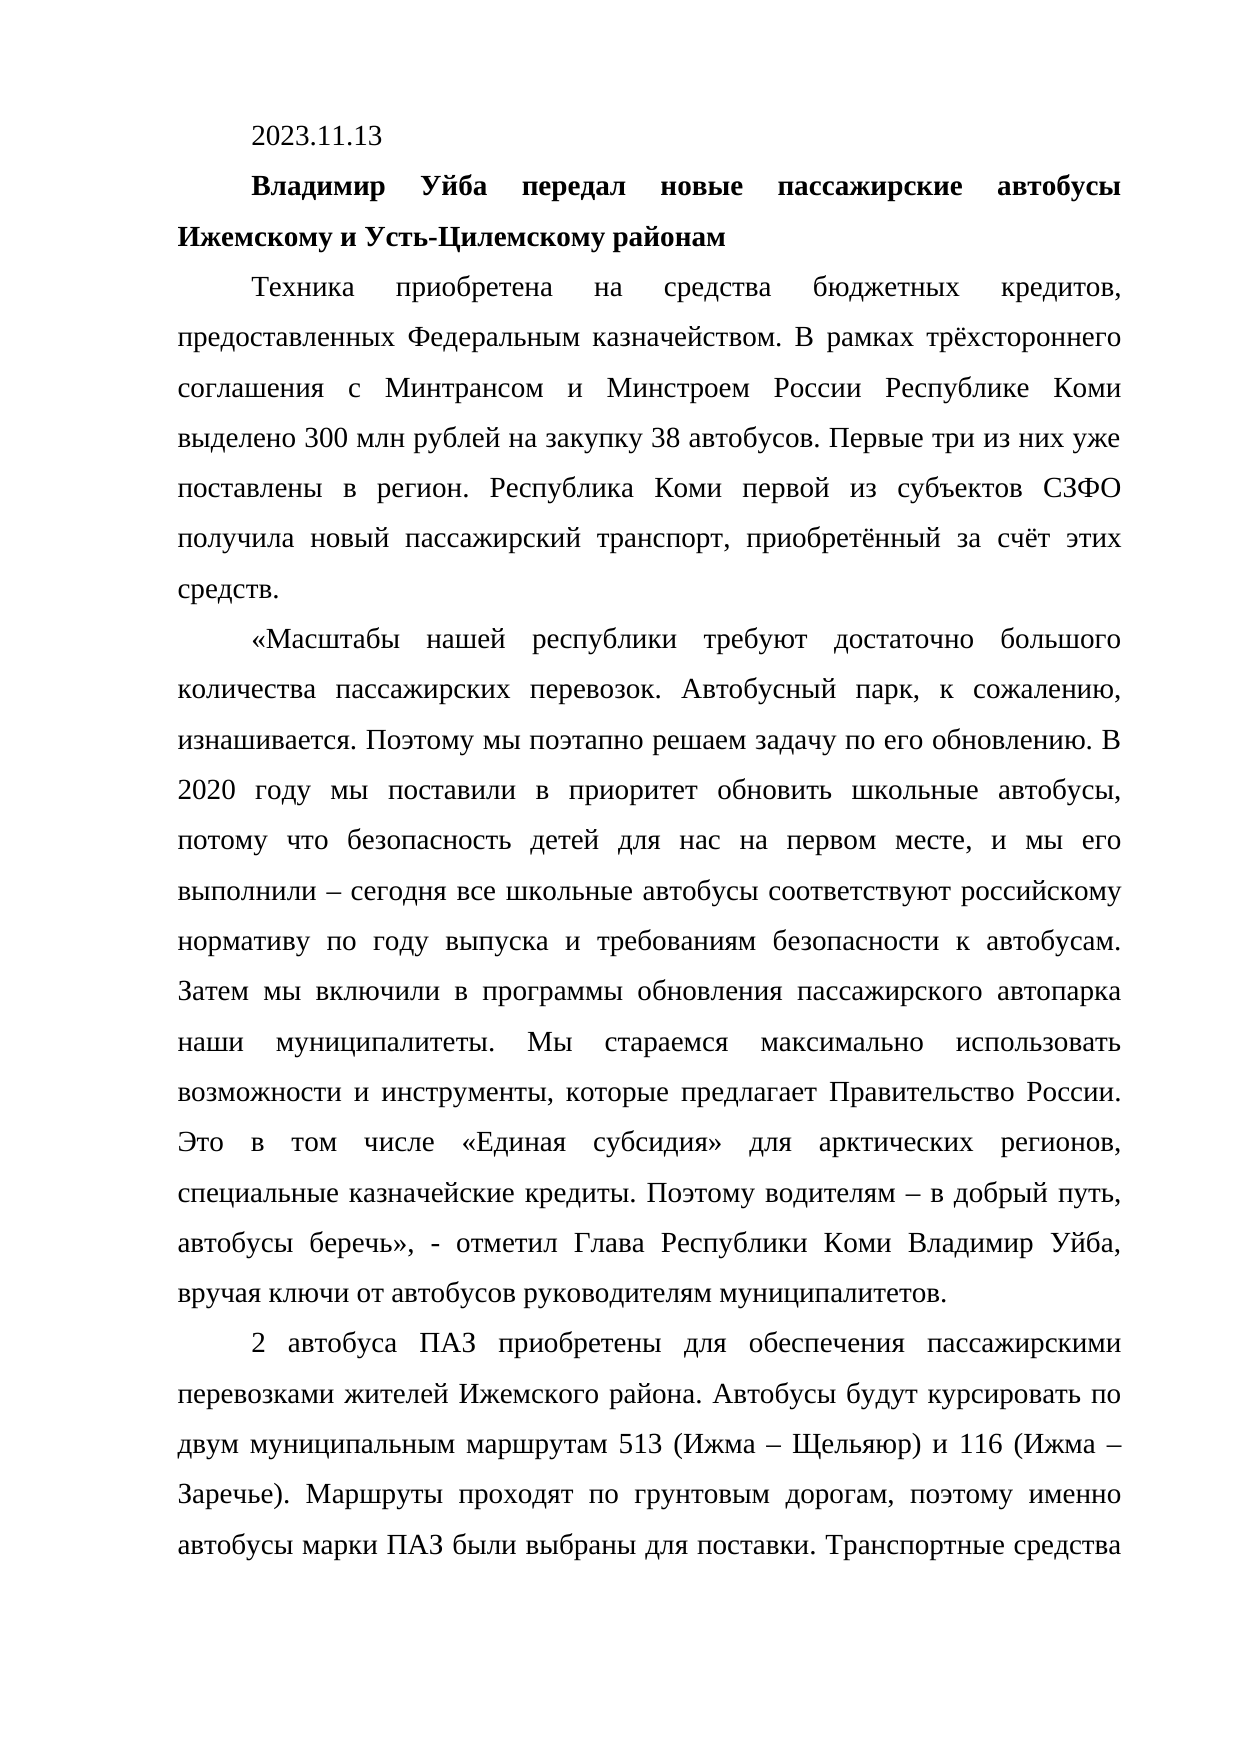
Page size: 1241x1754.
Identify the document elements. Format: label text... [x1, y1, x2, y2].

text «Масштабы нашей республики требуют достаточно большого количества пассажирских перевозок. Автобусный парк, к сожалению, изнашивается. Поэтому мы поэтапно решаем задачу по его обновлению. В 2020 году мы поставили в приоритет обновить школьные автобусы, потому что безопасность детей для нас на первом месте, и мы его выполнили – сегодня все школьные автобусы соответствуют российскому нормативу по году выпуска и требованиям безопасности к автобусам. Затем мы включили в программы обновления пассажирского автопарка наши муниципалитеты. Мы стараемся максимально использовать возможности и инструменты, которые предлагает Правительство России. Это в том числе «Единая субсидия» для арктических регионов, специальные казначейские кредиты. Поэтому водителям – в добрый путь, автобусы беречь», - отметил Глава Республики Коми Владимир Уйба, вручая ключи от автобусов руководителям муниципалитетов. [177, 621, 1122, 1309]
text 2 автобуса ПАЗ приобретены для обеспечения пассажирскими перевозками жителей Ижемского района. Автобусы будут курсировать по двум муниципальным маршрутам 513 (Ижма – Щельяюр) и 116 (Ижма – Заречье). Маршруты проходят по грунтовым дорогам, поэтому именно автобусы марки ПАЗ были выбраны для поставки. Транспортные средства [177, 1326, 1122, 1560]
subtitle Владимир Уйба передал новые пассажирские автобусы Ижемскому и Усть-Цилемскому районам [177, 168, 1122, 252]
text Техника приобретена на средства бюджетных кредитов, предоставленных Федеральным казначейством. В рамках трёхстороннего соглашения с Минтрансом и Минстроем России Республике Коми выделено 300 млн рублей на закупку 38 автобусов. Первые три из них уже поставлены в регион. Республика Коми первой из субъектов СЗФО получила новый пассажирский транспорт, приобретённый за счёт этих средств. [177, 269, 1122, 604]
subtitle 2023.11.13 [177, 118, 1122, 152]
